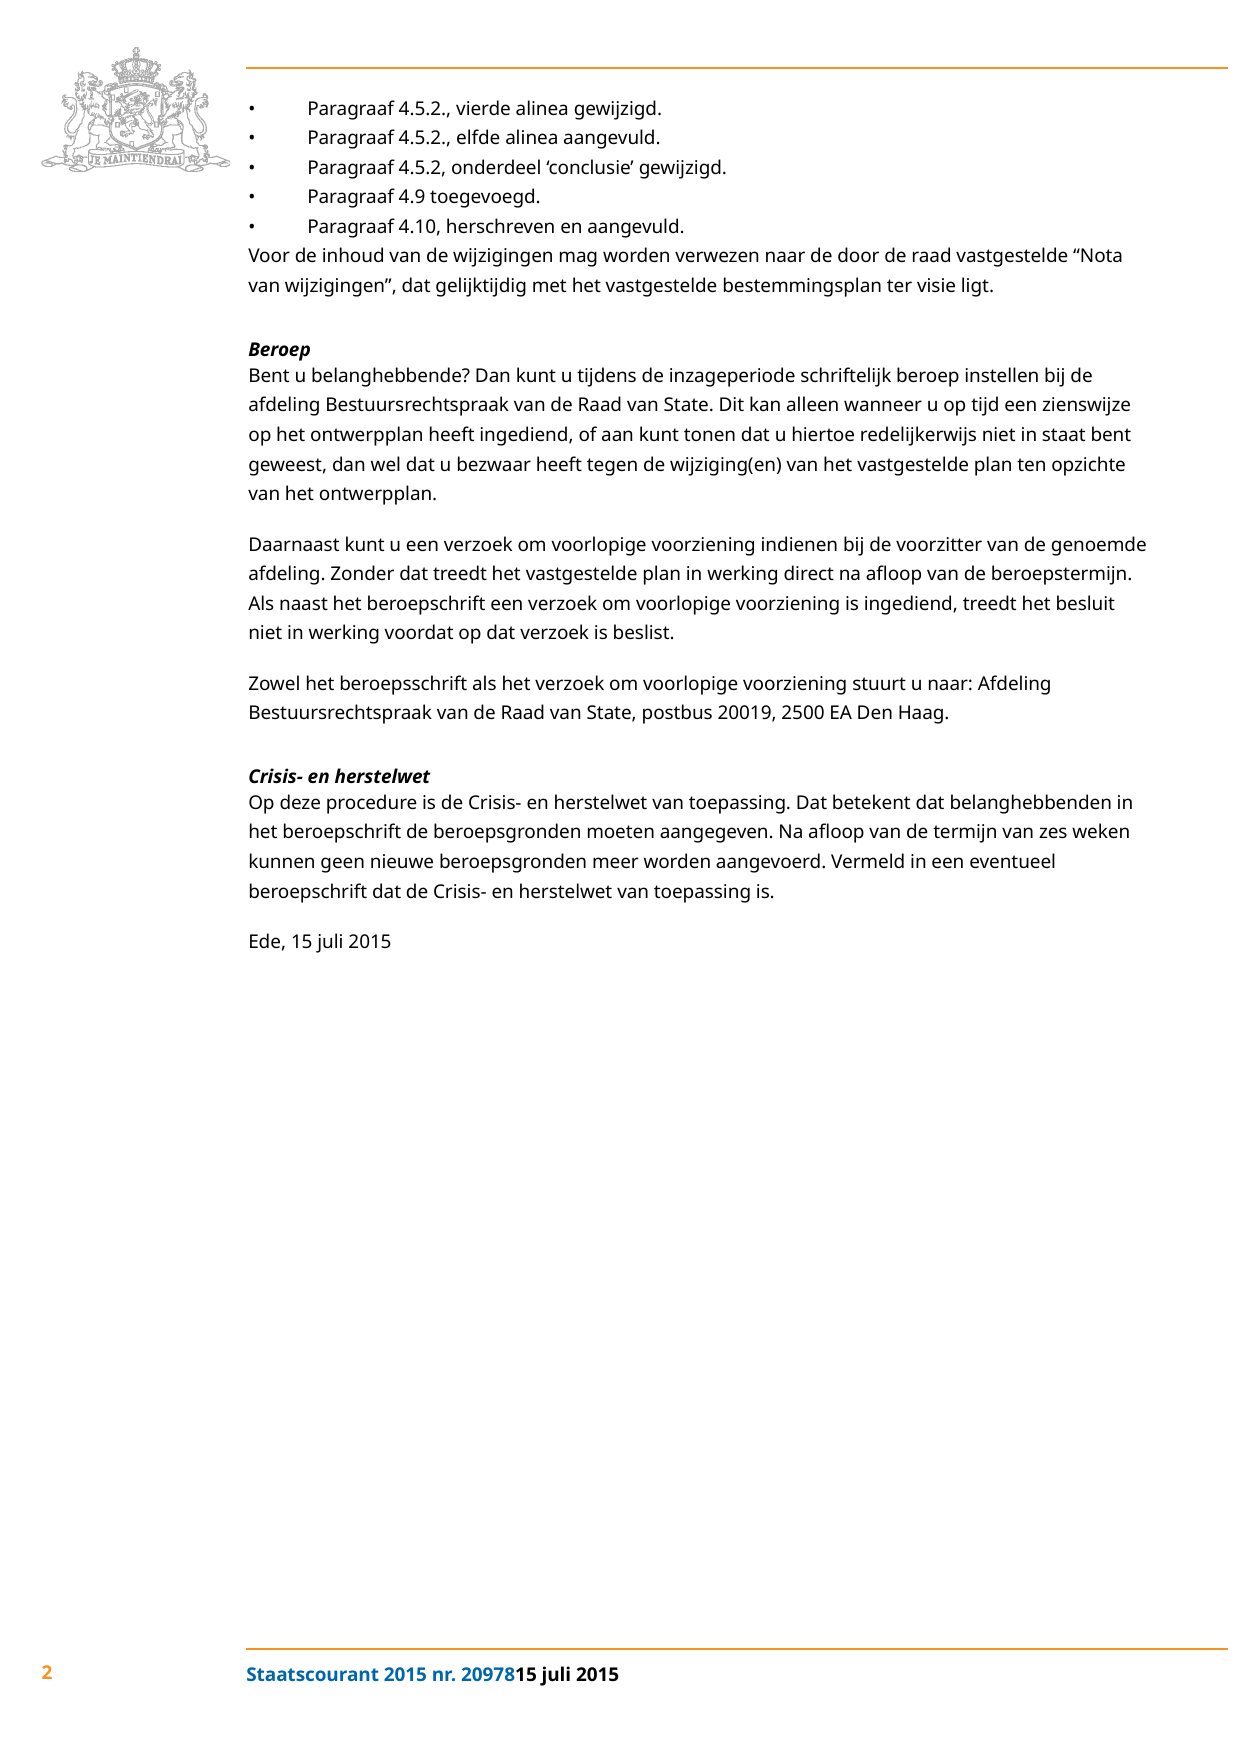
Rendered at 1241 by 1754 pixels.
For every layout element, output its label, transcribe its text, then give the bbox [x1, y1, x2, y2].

list Paragraaf 4.5.2, onderdeel ‘conclusie’ gewijzigd. [248, 154, 1152, 180]
text Op deze procedure is de Crisis- en herstelwet van toepassing. Dat betekent dat belanghebbenden in het beroepschrift de beroepsgronden moeten aangegeven. Na afloop van de termijn van zes weken kunnen geen nieuwe beroepsgronden meer worden aangevoerd. Vermeld in een eventueel beroepschrift dat de Crisis- en herstelwet van toepassing is. [248, 789, 1152, 904]
list Paragraaf 4.10, herschreven en aangevuld. [248, 213, 1152, 239]
list Paragraaf 4.5.2., vierde alinea gewijzigd. [248, 95, 1152, 121]
text Ede, 15 juli 2015 [248, 928, 1152, 954]
picture [41, 47, 231, 172]
text Daarnaast kunt u een verzoek om voorlopige voorziening indienen bij de voorzitter van de genoemde afdeling. Zonder dat treedt het vastgestelde plan in werking direct na afloop van de beroepstermijn. Als naast het beroepschrift een verzoek om voorlopige voorziening is ingediend, treedt het besluit niet in werking voordat op dat verzoek is beslist. [248, 531, 1152, 645]
text Beroep [248, 336, 1152, 362]
text Voor de inhoud van de wijzigingen mag worden verwezen naar de door de raad vastgestelde “Nota van wijzigingen”, dat gelijktijdig met het vastgestelde bestemmingsplan ter visie ligt. [248, 243, 1152, 298]
text Crisis- en herstelwet [248, 763, 1152, 789]
text Zowel het beroepsschrift als het verzoek om voorlopige voorziening stuurt u naar: Afdeling Bestuursrechtspraak van de Raad van State, postbus 20019, 2500 EA Den Haag. [248, 670, 1152, 725]
list Paragraaf 4.5.2., elfde alinea aangevuld. [248, 124, 1152, 150]
list Paragraaf 4.9 toegevoegd. [248, 183, 1152, 209]
text Bent u belanghebbende? Dan kunt u tijdens de inzageperiode schriftelijk beroep instellen bij de afdeling Bestuursrechtspraak van de Raad van State. Dit kan alleen wanneer u op tijd een zienswijze op het ontwerpplan heeft ingediend, of aan kunt tonen dat u hiertoe redelijkerwijs niet in staat bent geweest, dan wel dat u bezwaar heeft tegen de wijziging(en) van het vastgestelde plan ten opzichte van het ontwerpplan. [248, 362, 1152, 506]
